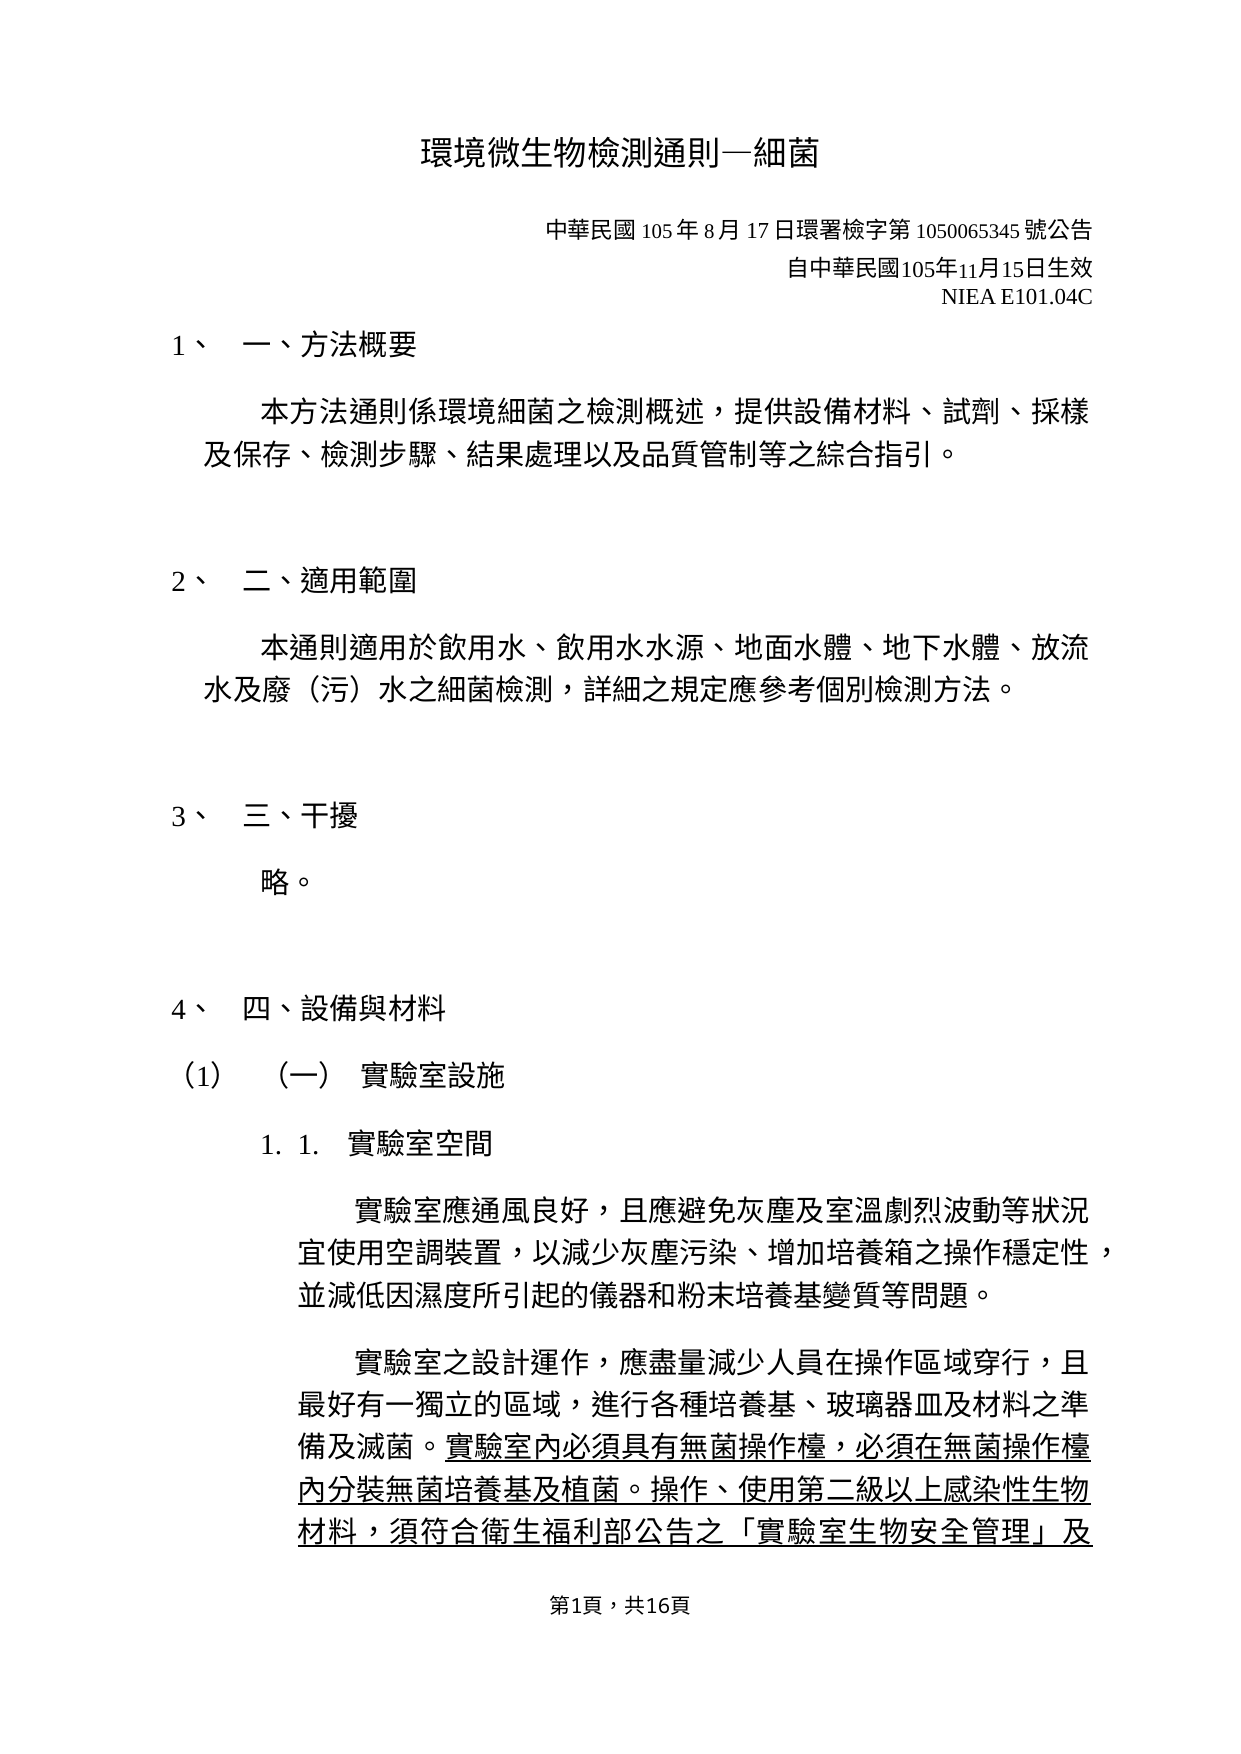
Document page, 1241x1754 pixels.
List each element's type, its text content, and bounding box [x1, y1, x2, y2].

subtitle 二、適用範圍 [171, 557, 1092, 599]
text 本通則適用於飲用水、飲用水水源、地面水體、地下水體、放流水及廢（污）水之細菌檢測，詳細之規定應參考個別檢測方法。 [204, 624, 1092, 709]
text 環境微生物檢測通則—細菌 [148, 126, 1092, 175]
text 自中華民國105年11月15日生效 [148, 250, 1092, 283]
text 實驗室應通風良好，且應避免灰塵及室溫劇烈波動等狀況。宜使用空調裝置，以減少灰塵污染、增加培養箱之操作穩定性，並減低因濕度所引起的儀器和粉末培養基變質等問題。 [298, 1188, 1092, 1314]
text NIEA E101.04C [148, 283, 1092, 309]
subtitle 1. 實驗室空間 [260, 1120, 1092, 1163]
text 實驗室之設計運作，應盡量減少人員在操作區域穿行，且最好有一獨立的區域，進行各種培養基、玻璃器皿及材料之準備及滅菌。實驗室內必須具有無菌操作檯，必須在無菌操作檯內分裝無菌培養基及植菌。操作、使用第二級以上感染性生物材料，須符合衛生福利部公告之「實驗室生物安全管理」及 [298, 1339, 1092, 1545]
subtitle 四、設備與材料 [171, 986, 1092, 1028]
subtitle 三、干擾 [171, 793, 1092, 835]
subtitle 一、方法概要 [171, 322, 1092, 364]
text [298, 1547, 1092, 1551]
subtitle （一） 實驗室設施 [167, 1053, 1092, 1095]
text 略。 [204, 860, 1092, 902]
text 中華民國105年8月17日環署檢字第1050065345號公告 [148, 187, 1092, 250]
text 本方法通則係環境細菌之檢測概述，提供設備材料、試劑、採樣及保存、檢測步驟、結果處理以及品質管制等之綜合指引。 [204, 389, 1092, 474]
